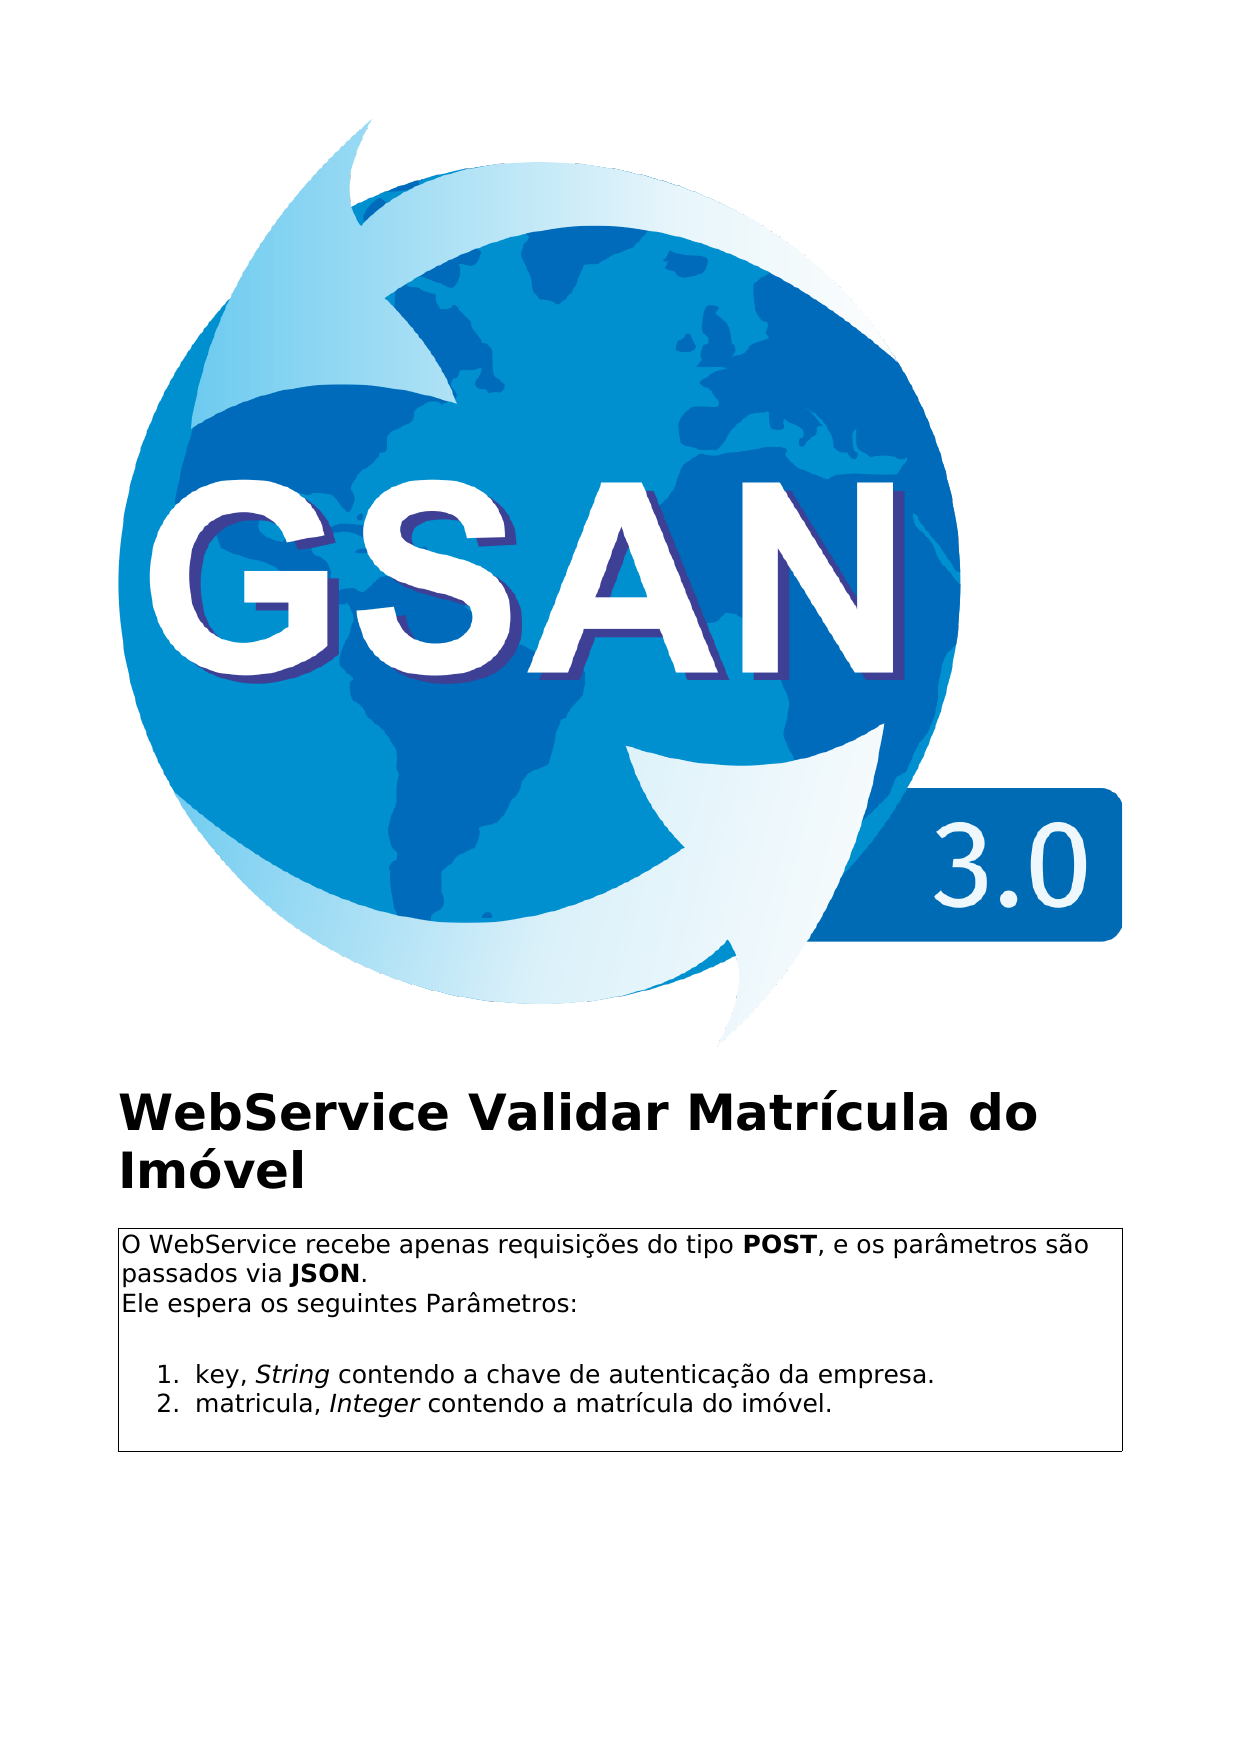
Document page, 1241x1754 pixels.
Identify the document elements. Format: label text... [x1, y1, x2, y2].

table_header O WebService recebe apenas requisições do tipo POST, e os parâmetros são passados via JSON. Ele espera os seguintes Parâmetros: key, String contendo a chave de autenticação da empresa. matricula, Integer contendo a matrícula do imóvel. [119, 1229, 1122, 1451]
picture [118, 118, 1123, 1047]
subtitle WebService Validar Matrícula do Imóvel [118, 1084, 1122, 1200]
